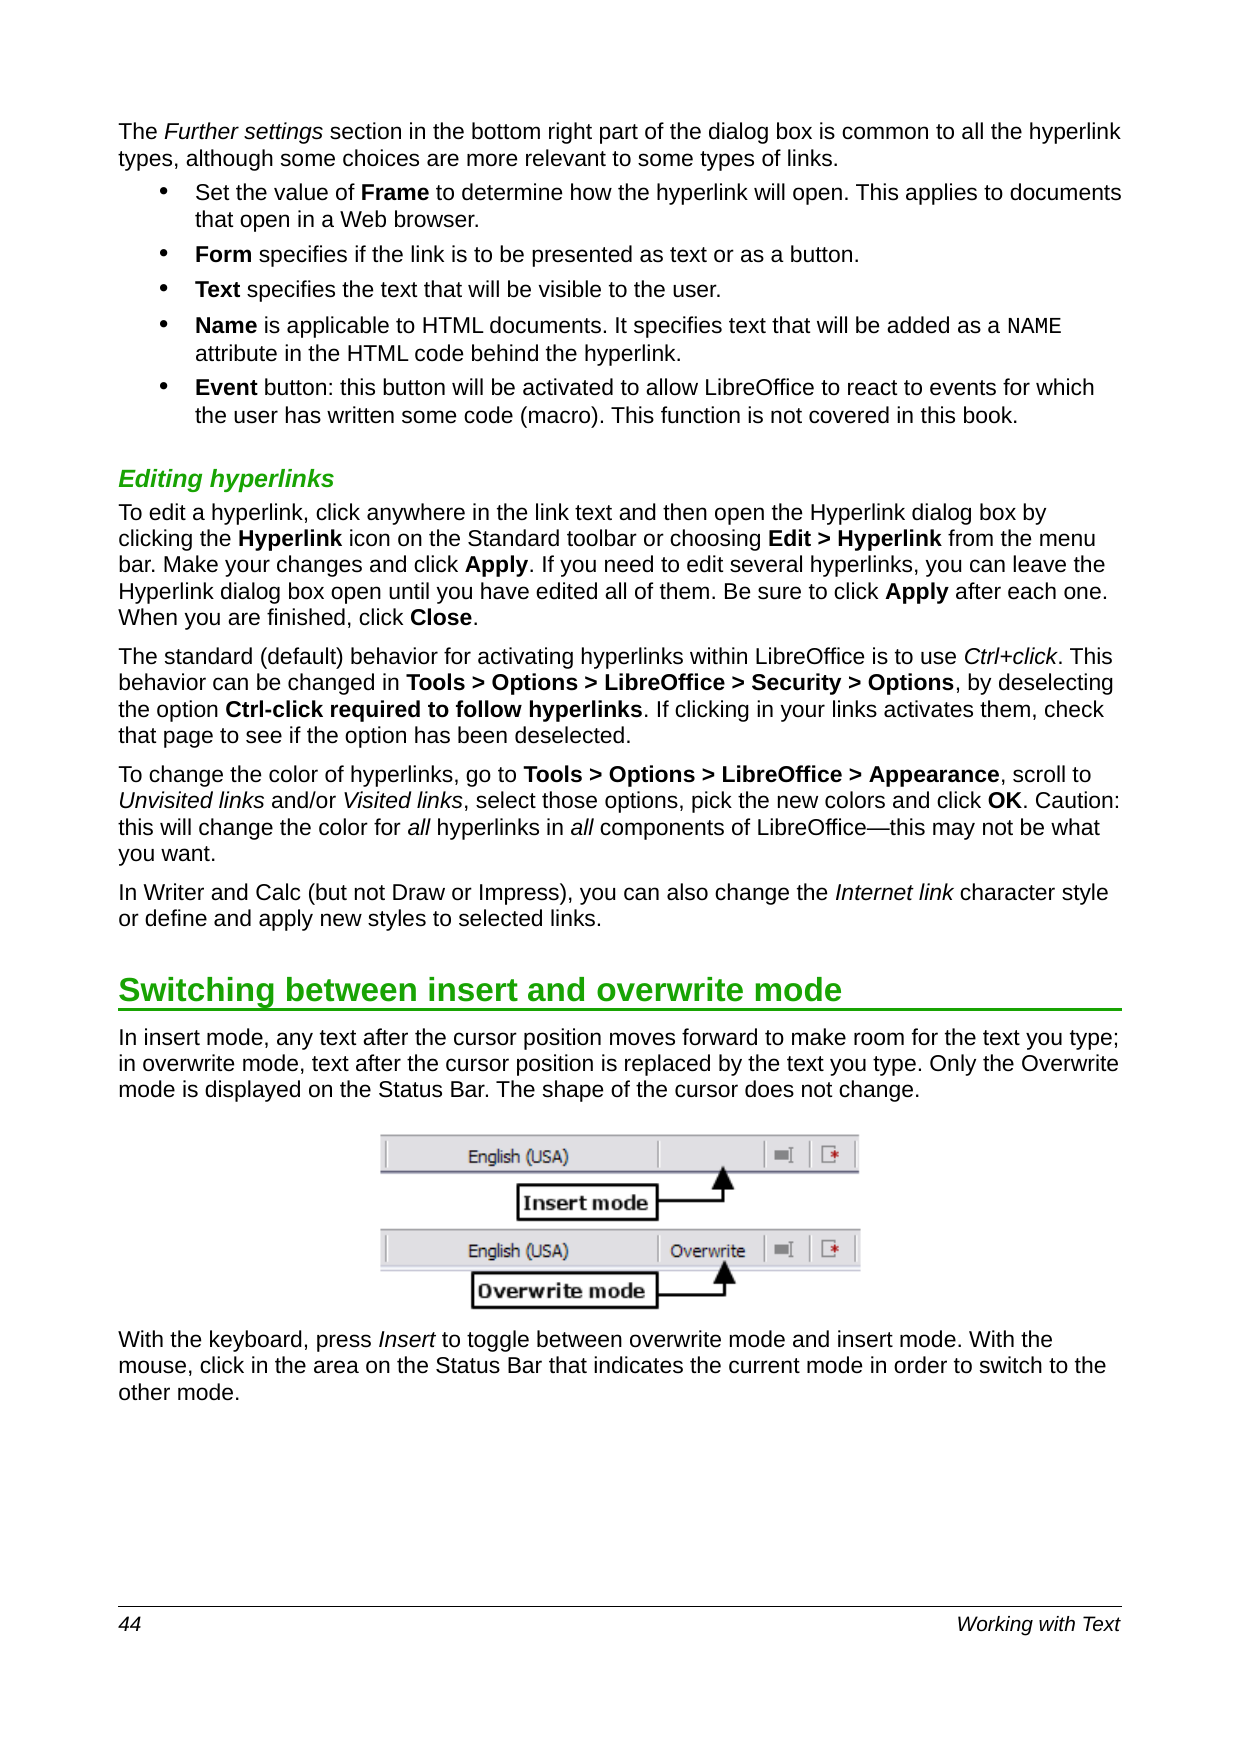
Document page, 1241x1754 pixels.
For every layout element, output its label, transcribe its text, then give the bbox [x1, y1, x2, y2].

subtitle Editing hyperlinks [118, 463, 1122, 492]
text The standard (default) behavior for activating hyperlinks within LibreOffice is to use Ctrl+click. This behavior can be changed in Tools > Options > LibreOffice > Security > Options, by deselecting the option Ctrl-click required to follow hyperlinks. If clicking in your links activates them, check that page to see if the option has been deselected. [118, 643, 1122, 748]
subtitle Switching between insert and overwrite mode [118, 970, 1122, 1008]
text In insert mode, any text after the cursor position moves forward to make room for the text you type; in overwrite mode, text after the cursor position is replaced by the text you type. Only the Overwrite mode is displayed on the Status Bar. The shape of the cursor does not change. [118, 1023, 1122, 1103]
list Name is applicable to HTML documents. It specifies text that will be added as a NAME attribute in the HTML code behind the hyperlink. [156, 310, 1122, 366]
text With the keyboard, press Insert to toggle between overwrite mode and insert mode. With the mouse, click in the area on the Status Bar that indicates the current mode in order to switch to the other mode. [118, 1326, 1122, 1405]
list The Further settings section in the bottom right part of the dialog box is common to all the hyperlink types, although some choices are more relevant to some types of links. [118, 118, 1122, 171]
text To change the color of hyperlinks, go to Tools > Options > LibreOffice > Appearance, scroll to Unvisited links and/or Visited links, select those options, pick the new colors and click OK. Caution: this will change the color for all hyperlinks in all components of LibreOffice—this may not be what you want. [118, 761, 1122, 866]
text To edit a hyperlink, click anywhere in the link text and then open the Hyperlink dialog box by clicking the Hyperlink icon on the Standard toolbar or choosing Edit > Hyperlink from the menu bar. Make your changes and click Apply. If you need to edit several hyperlinks, you can leave the Hyperlink dialog box open until you have edited all of them. Be sure to click Apply after each one. When you are finished, click Close. [118, 499, 1122, 631]
list Event button: this button will be activated to allow LibreOffice to react to events for which the user has written some code (macro). This function is not covered in this book. [156, 373, 1122, 428]
picture [376, 1127, 864, 1314]
list Text specifies the text that will be visible to the user. [156, 274, 1122, 304]
list Set the value of Frame to determine how the hyperlink will open. This applies to documents that open in a Web browser. [156, 177, 1122, 233]
text In Writer and Calc (but not Draw or Impress), you can also change the Internet link character style or define and apply new styles to selected links. [118, 879, 1122, 932]
list Form specifies if the link is to be presented as text or as a button. [156, 239, 1122, 268]
